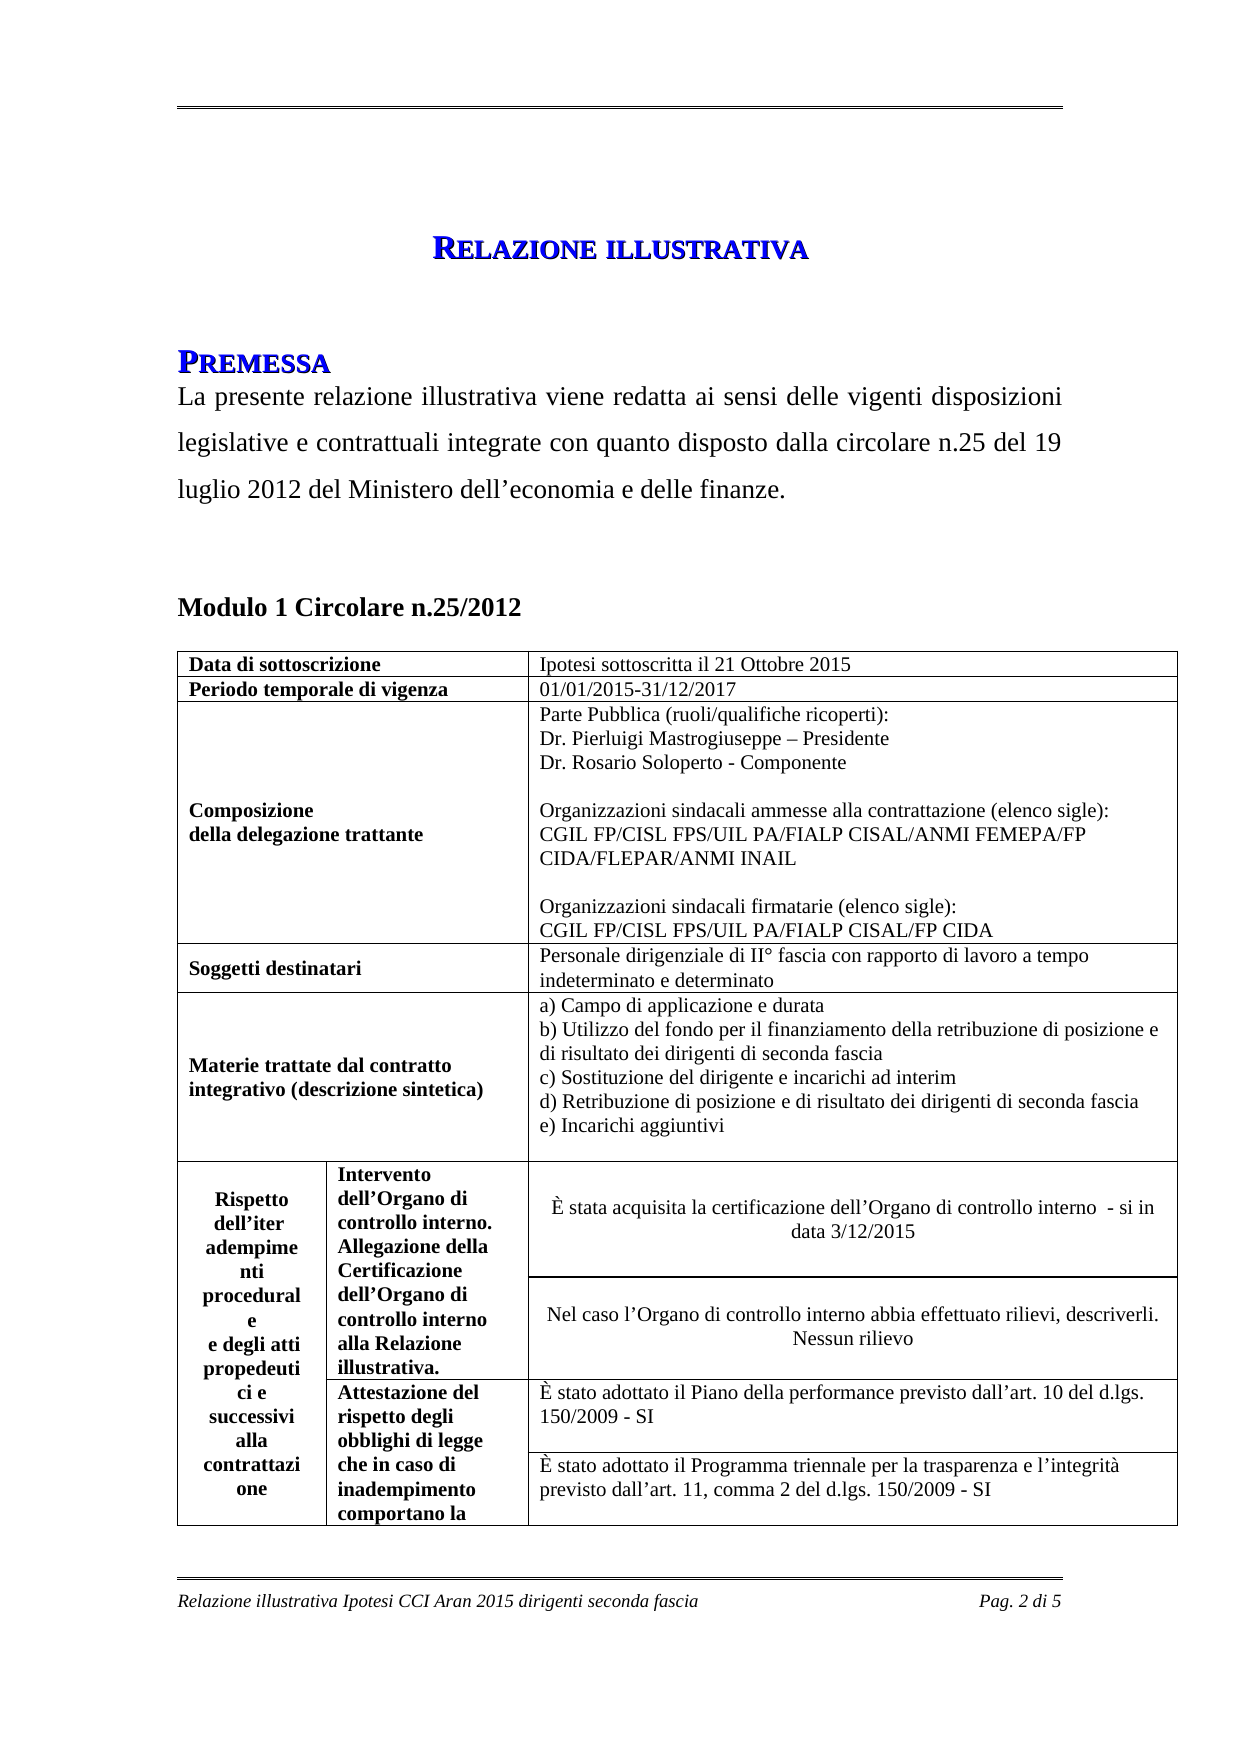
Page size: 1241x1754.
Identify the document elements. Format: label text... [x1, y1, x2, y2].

table_cell Intervento dell’Organo di controllo interno. Allegazione della Certificazione dell’Organo di controllo interno alla Relazione illustrativa. [327, 1162, 528, 1379]
table_cell È stato adottato il Piano della performance previsto dall’art. 10 del d.lgs. 150/2009 - SI [529, 1380, 1177, 1452]
text Relazione illustrativa [177, 227, 1063, 266]
table_header Data di sottoscrizione [178, 652, 528, 676]
table_cell 01/01/2015-31/12/2017 [529, 677, 1177, 701]
table_cell È stata acquisita la certificazione dell’Organo di controllo interno - si in data 3/12/2015 [529, 1162, 1177, 1276]
table_header Ipotesi sottoscritta il 21 Ottobre 2015 [529, 652, 1177, 676]
subtitle Premessa [177, 341, 1063, 380]
text La presente relazione illustrativa viene redatta ai sensi delle vigenti disposizioni legislative e contrattuali integrate con quanto disposto dalla circolare n.25 del 19 luglio 2012 del Ministero dell’economia e delle finanze. [177, 380, 1063, 504]
table_cell Soggetti destinatari [178, 944, 528, 992]
table_cell Composizione della delegazione trattante [178, 702, 528, 942]
text Modulo 1 Circolare n.25/2012 [177, 591, 1063, 622]
table_cell Personale dirigenziale di II° fascia con rapporto di lavoro a tempo indeterminato e determinato [529, 944, 1177, 992]
table_cell Rispetto dell’iter adempimenti procedurale e degli atti propedeutici e successivi alla contrattazione [178, 1162, 326, 1525]
table_cell Attestazione del rispetto degli obblighi di legge che in caso di inadempimento comportano la sanzione del divieto di erogazione della retribuzione accessoria [327, 1380, 528, 1525]
table_cell a) Campo di applicazione e durata b) Utilizzo del fondo per il finanziamento della retribuzione di posizione e di risultato dei dirigenti di seconda fascia c) Sostituzione del dirigente e incarichi ad interim d) Retribuzione di posizione e di risultato dei dirigenti di seconda fascia e) Incarichi aggiuntivi [529, 993, 1177, 1161]
table_cell È stato adottato il Programma triennale per la trasparenza e l’integrità previsto dall’art. 11, comma 2 del d.lgs. 150/2009 - SI [529, 1453, 1177, 1525]
table_cell Periodo temporale di vigenza [178, 677, 528, 701]
table_cell Materie trattate dal contratto integrativo (descrizione sintetica) [178, 993, 528, 1161]
table_cell Parte Pubblica (ruoli/qualifiche ricoperti): Dr. Pierluigi Mastrogiuseppe – Presidente Dr. Rosario Soloperto - Componente Organizzazioni sindacali ammesse alla contrattazione (elenco sigle): CGIL FP/CISL FPS/UIL PA/FIALP CISAL/ANMI FEMEPA/FP CIDA/FLEPAR/ANMI INAIL Organizzazioni sindacali firmatarie (elenco sigle): CGIL FP/CISL FPS/UIL PA/FIALP CISAL/FP CIDA [529, 702, 1177, 942]
table_cell Nel caso l’Organo di controllo interno abbia effettuato rilievi, descriverli. Nessun rilievo [529, 1278, 1177, 1379]
